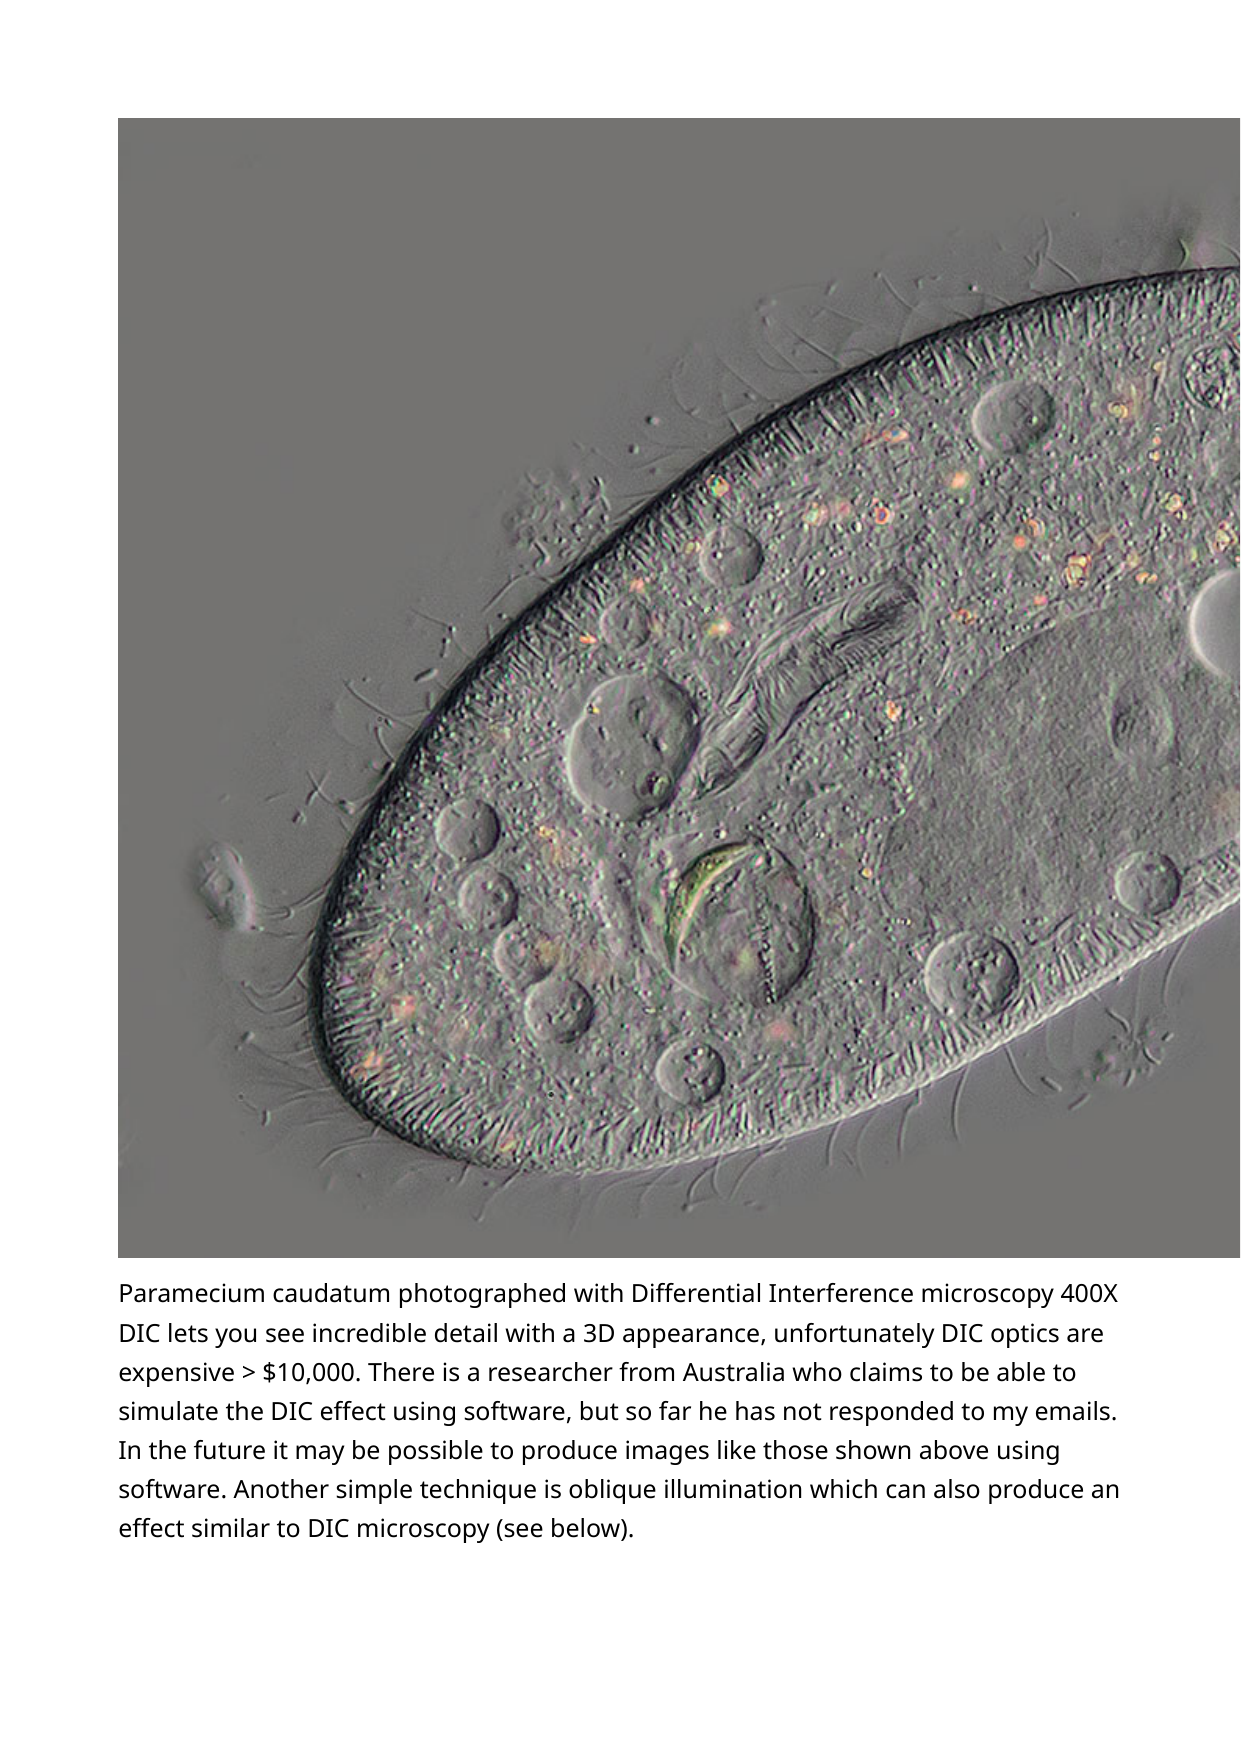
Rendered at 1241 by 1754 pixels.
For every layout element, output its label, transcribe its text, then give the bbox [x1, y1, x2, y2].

text Paramecium caudatum photographed with Differential Interference microscopy 400X DIC lets you see incredible detail with a 3D appearance, unfortunately DIC optics are expensive > $10,000. There is a researcher from Australia who claims to be able to simulate the DIC effect using software, but so far he has not responded to my emails. In the future it may be possible to produce images like those shown above using software. Another simple technique is oblique illumination which can also produce an effect similar to DIC microscopy (see below). [118, 1276, 1122, 1545]
picture [118, 118, 1241, 1258]
